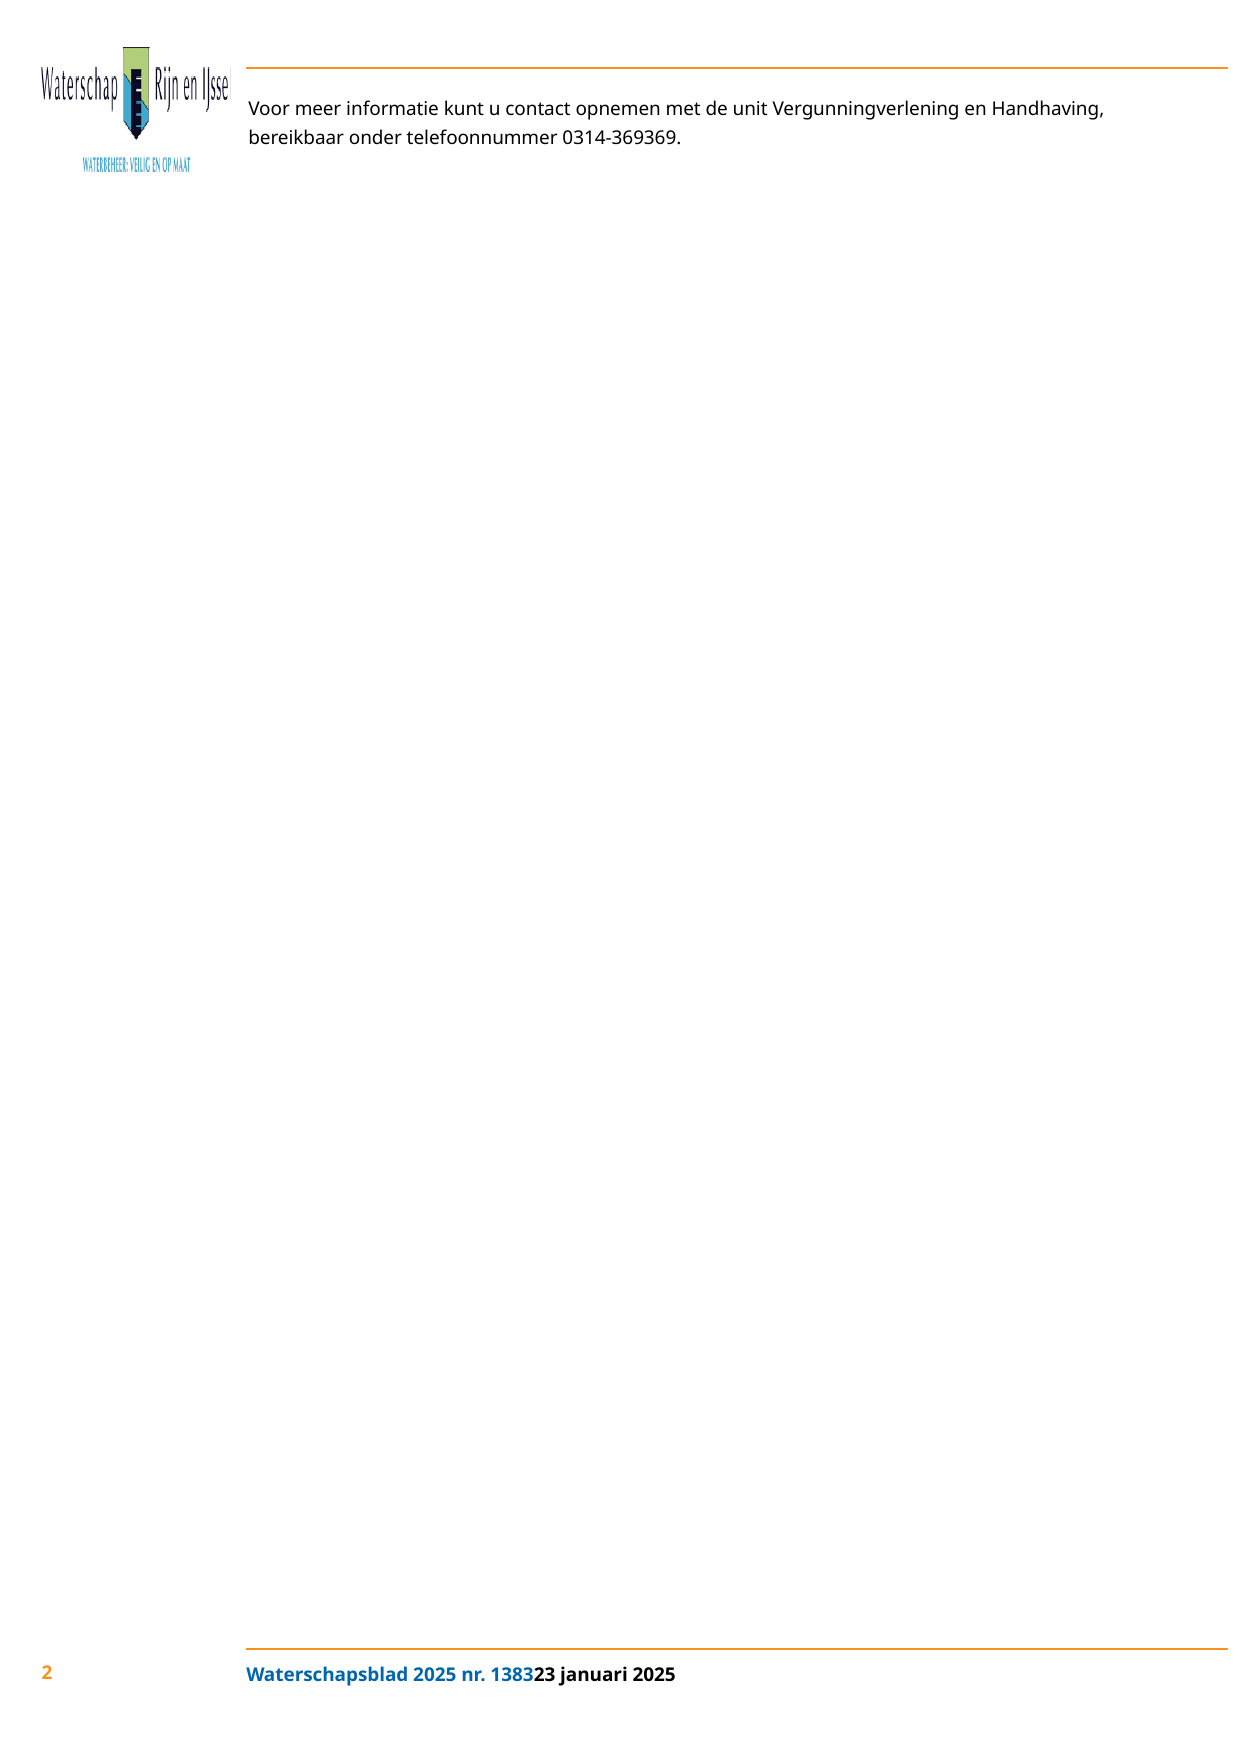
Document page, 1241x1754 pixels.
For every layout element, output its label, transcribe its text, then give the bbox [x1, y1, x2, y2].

text Voor meer informatie kunt u contact opnemen met de unit Vergunningverlening en Handhaving, bereikbaar onder telefoonnummer 0314-369369. [248, 95, 1152, 150]
picture [41, 47, 231, 172]
